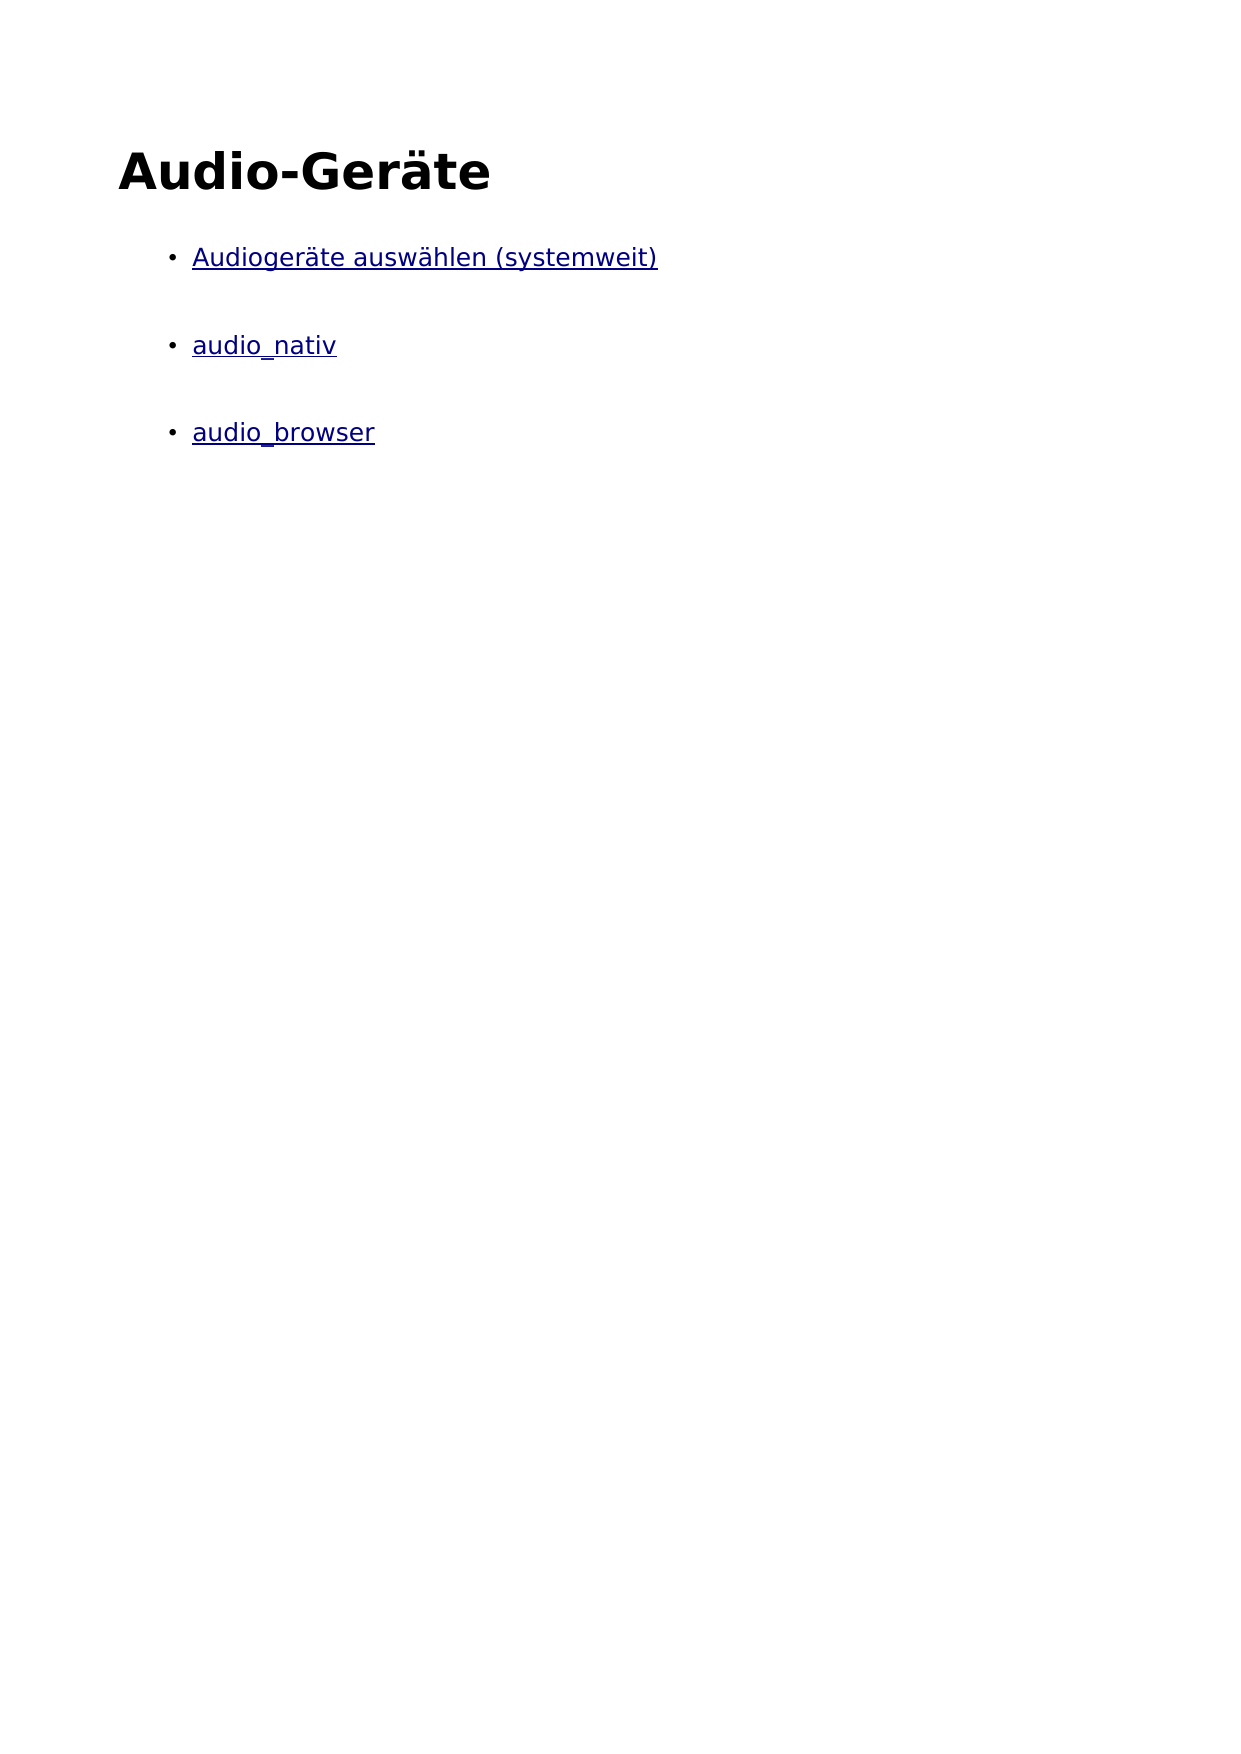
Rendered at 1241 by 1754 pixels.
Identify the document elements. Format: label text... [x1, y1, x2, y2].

list audio_browser [177, 418, 1122, 506]
list Audiogeräte auswählen (systemweit) [177, 243, 1122, 331]
subtitle Audio-Geräte [118, 143, 1122, 201]
list audio_nativ [177, 331, 1122, 418]
